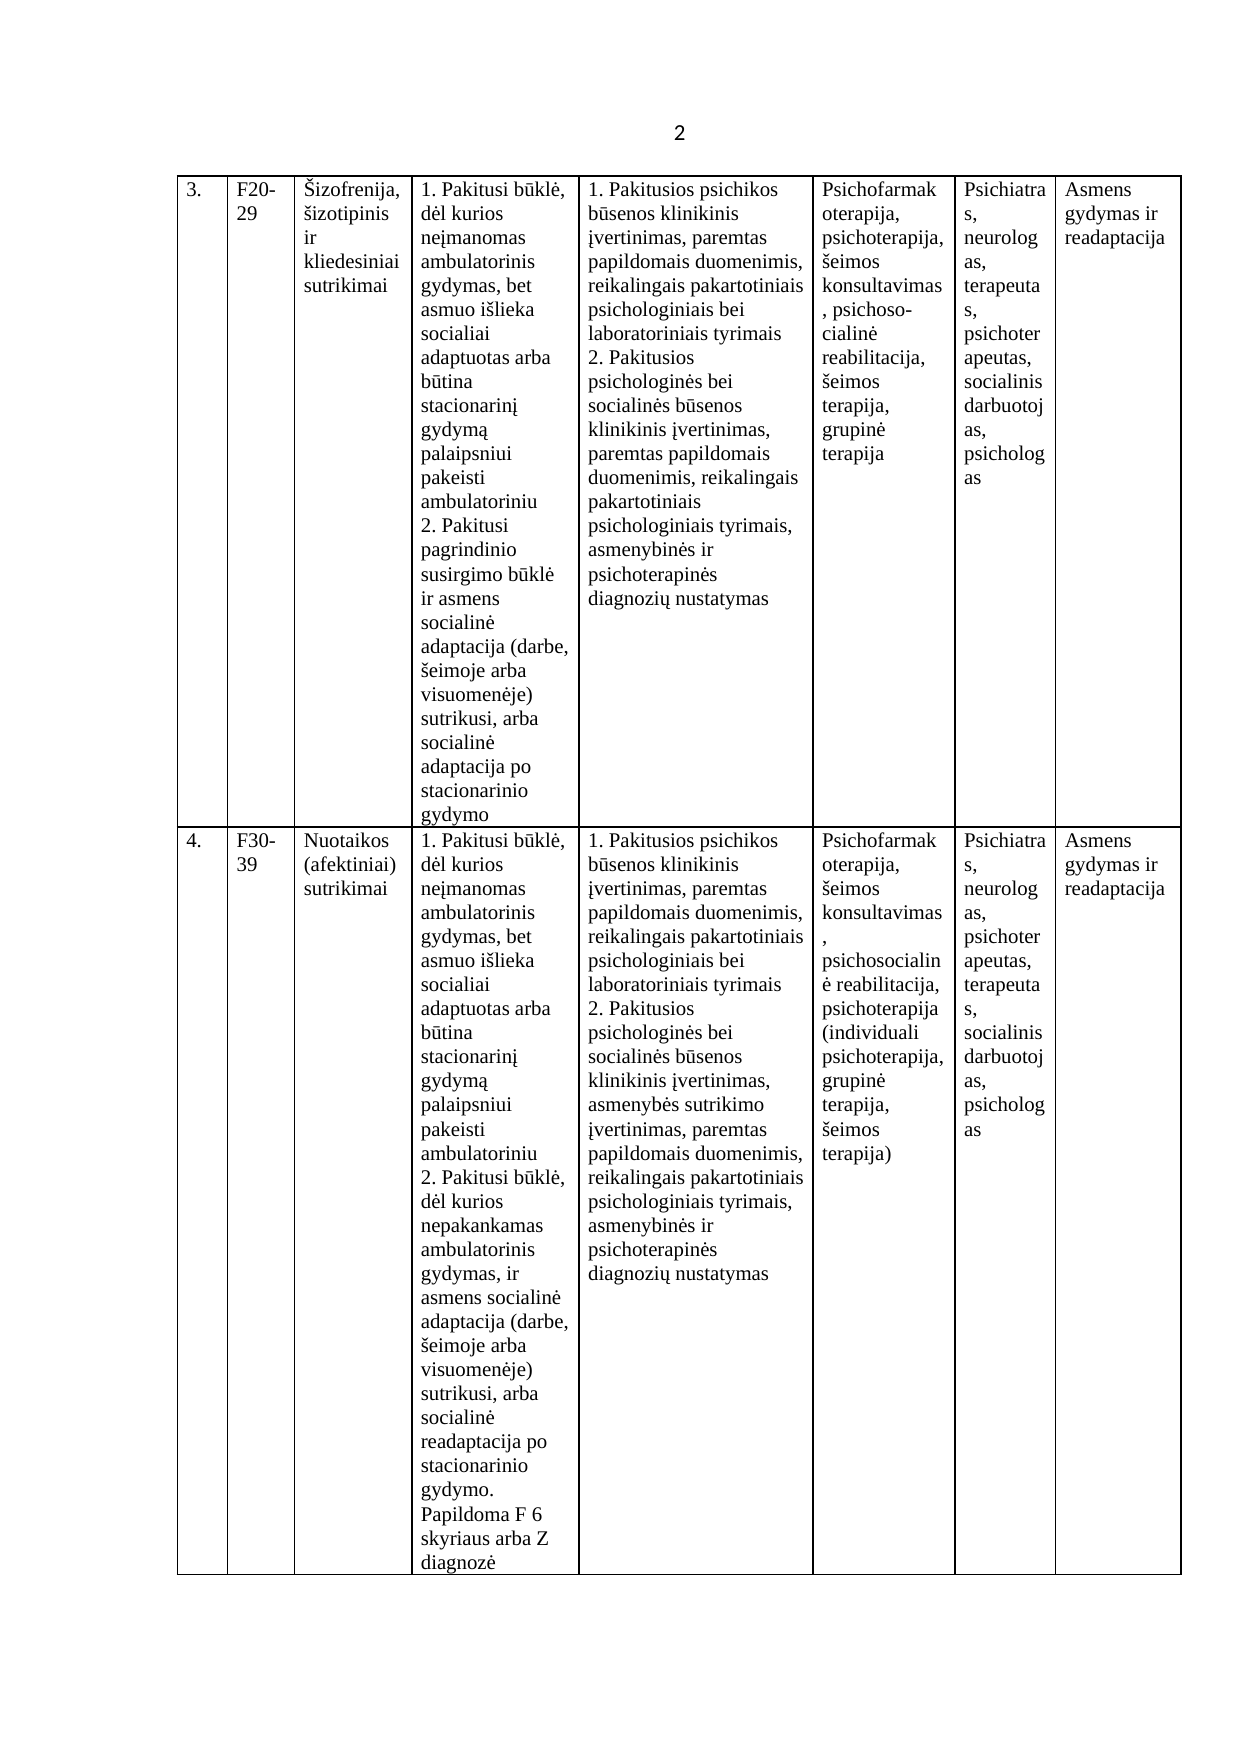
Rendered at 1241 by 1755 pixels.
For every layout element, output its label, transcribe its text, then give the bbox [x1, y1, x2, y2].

table_cell Nuotaikos (afektiniai) sutrikimai [295, 828, 411, 1574]
table_cell 1. Pakitusios psichikos būsenos klinikinis įvertinimas, paremtas papildomais duomenimis, reikalingais pakartotiniais psichologiniais bei laboratoriniais tyrimais 2. Pakitusios psichologinės bei socialinės būsenos klinikinis įvertinimas, asmenybės sutrikimo įvertinimas, paremtas papildomais duomenimis, reikalingais pakartotiniais psichologiniais tyrimais, asmenybinės ir psichoterapinės diagnozių nustatymas [580, 828, 812, 1574]
table_cell Asmens gydymas ir readaptacija [1056, 828, 1180, 1574]
table_cell 3. [178, 177, 227, 826]
table_cell Šizofrenija, šizotipinis ir kliedesiniai sutrikimai [295, 177, 411, 826]
table_cell Asmens gydymas ir readaptacija [1056, 177, 1180, 826]
table_cell 1. Pakitusios psichikos būsenos klinikinis įvertinimas, paremtas papildomais duomenimis, reikalingais pakartotiniais psichologiniais bei laboratoriniais tyrimais 2. Pakitusios psichologinės bei socialinės būsenos klinikinis įvertinimas, paremtas papildomais duomenimis, reikalingais pakartotiniais psichologiniais tyrimais, asmenybinės ir psichoterapinės diagnozių nustatymas [580, 177, 812, 826]
table_cell F20-29 [228, 177, 294, 826]
table_cell Psichofarmakoterapija, psichoterapija, šeimos konsultavimas, psichoso-cialinė reabilitacija, šeimos terapija, grupinė terapija [814, 177, 954, 826]
table_cell F30-39 [228, 828, 294, 1574]
table_cell Psichiatras, neurologas, terapeutas, psichoterapeutas, socialinis darbuotojas, psichologas [956, 177, 1055, 826]
table_cell 4. [178, 828, 227, 1574]
table_cell Psichofarmakoterapija, šeimos konsultavimas, psichosocialinė reabilitacija, psichoterapija (individuali psichoterapija, grupinė terapija, šeimos terapija) [814, 828, 954, 1574]
table_cell 1. Pakitusi būklė, dėl kurios neįmanomas ambulatorinis gydymas, bet asmuo išlieka socialiai adaptuotas arba būtina stacionarinį gydymą palaipsniui pakeisti ambulatoriniu 2. Pakitusi būklė, dėl kurios nepakankamas ambulatorinis gydymas, ir asmens socialinė adaptacija (darbe, šeimoje arba visuomenėje) sutrikusi, arba socialinė readaptacija po stacionarinio gydymo. Papildoma F 6 skyriaus arba Z diagnozė [413, 828, 578, 1574]
table_cell 1. Pakitusi būklė, dėl kurios neįmanomas ambulatorinis gydymas, bet asmuo išlieka socialiai adaptuotas arba būtina stacionarinį gydymą palaipsniui pakeisti ambulatoriniu 2. Pakitusi pagrindinio susirgimo būklė ir asmens socialinė adaptacija (darbe, šeimoje arba visuomenėje) sutrikusi, arba socialinė adaptacija po stacionarinio gydymo [413, 177, 578, 826]
table_cell Psichiatras, neurologas, psichoterapeutas, terapeutas, socialinis darbuotojas, psichologas [956, 828, 1055, 1574]
